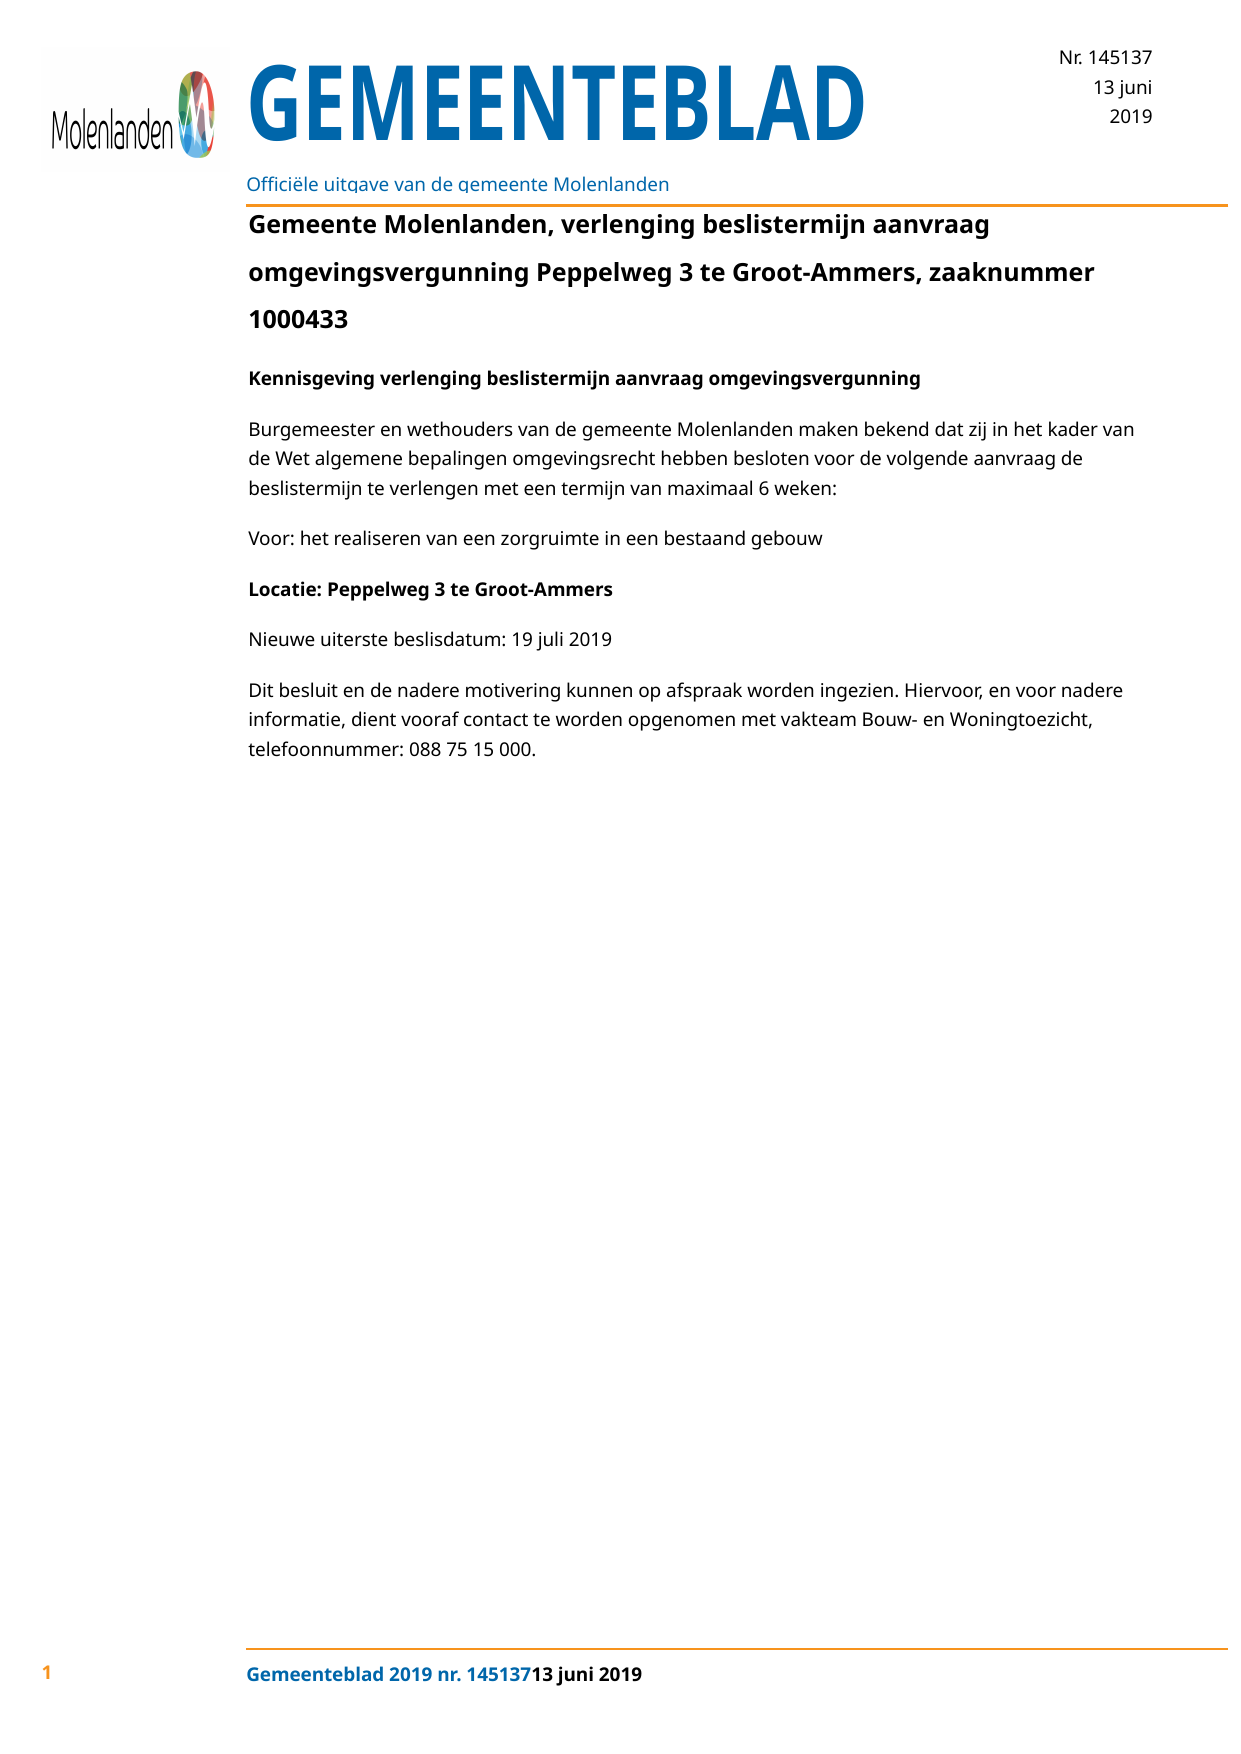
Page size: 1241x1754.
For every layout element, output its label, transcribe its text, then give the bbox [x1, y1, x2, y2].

text Dit besluit en de nadere motivering kunnen op afspraak worden ingezien. Hiervoor, en voor nadere informatie, dient vooraf contact te worden opgenomen met vakteam Bouw- en Woningtoezicht, telefoonnummer: 088 75 15 000. [248, 677, 1152, 762]
text Nieuwe uiterste beslisdatum: 19 juli 2019 [248, 626, 1152, 652]
text Gemeente Molenlanden, verlenging beslistermijn aanvraag omgevingsvergunning Peppelweg 3 te Groot-Ammers, zaaknummer 1000433 [248, 207, 1152, 336]
text Kennisgeving verlenging beslistermijn aanvraag omgevingsvergunning [248, 366, 1152, 391]
text Locatie: Peppelweg 3 te Groot-Ammers [248, 576, 1152, 602]
text Burgemeester en wethouders van de gemeente Molenlanden maken bekend dat zij in het kader van de Wet algemene bepalingen omgevingsrecht hebben besloten voor de volgende aanvraag de beslistermijn te verlengen met een termijn van maximaal 6 weken: [248, 416, 1152, 501]
text Voor: het realiseren van een zorgruimte in een bestaand gebouw [248, 526, 1152, 551]
picture [41, 47, 231, 172]
